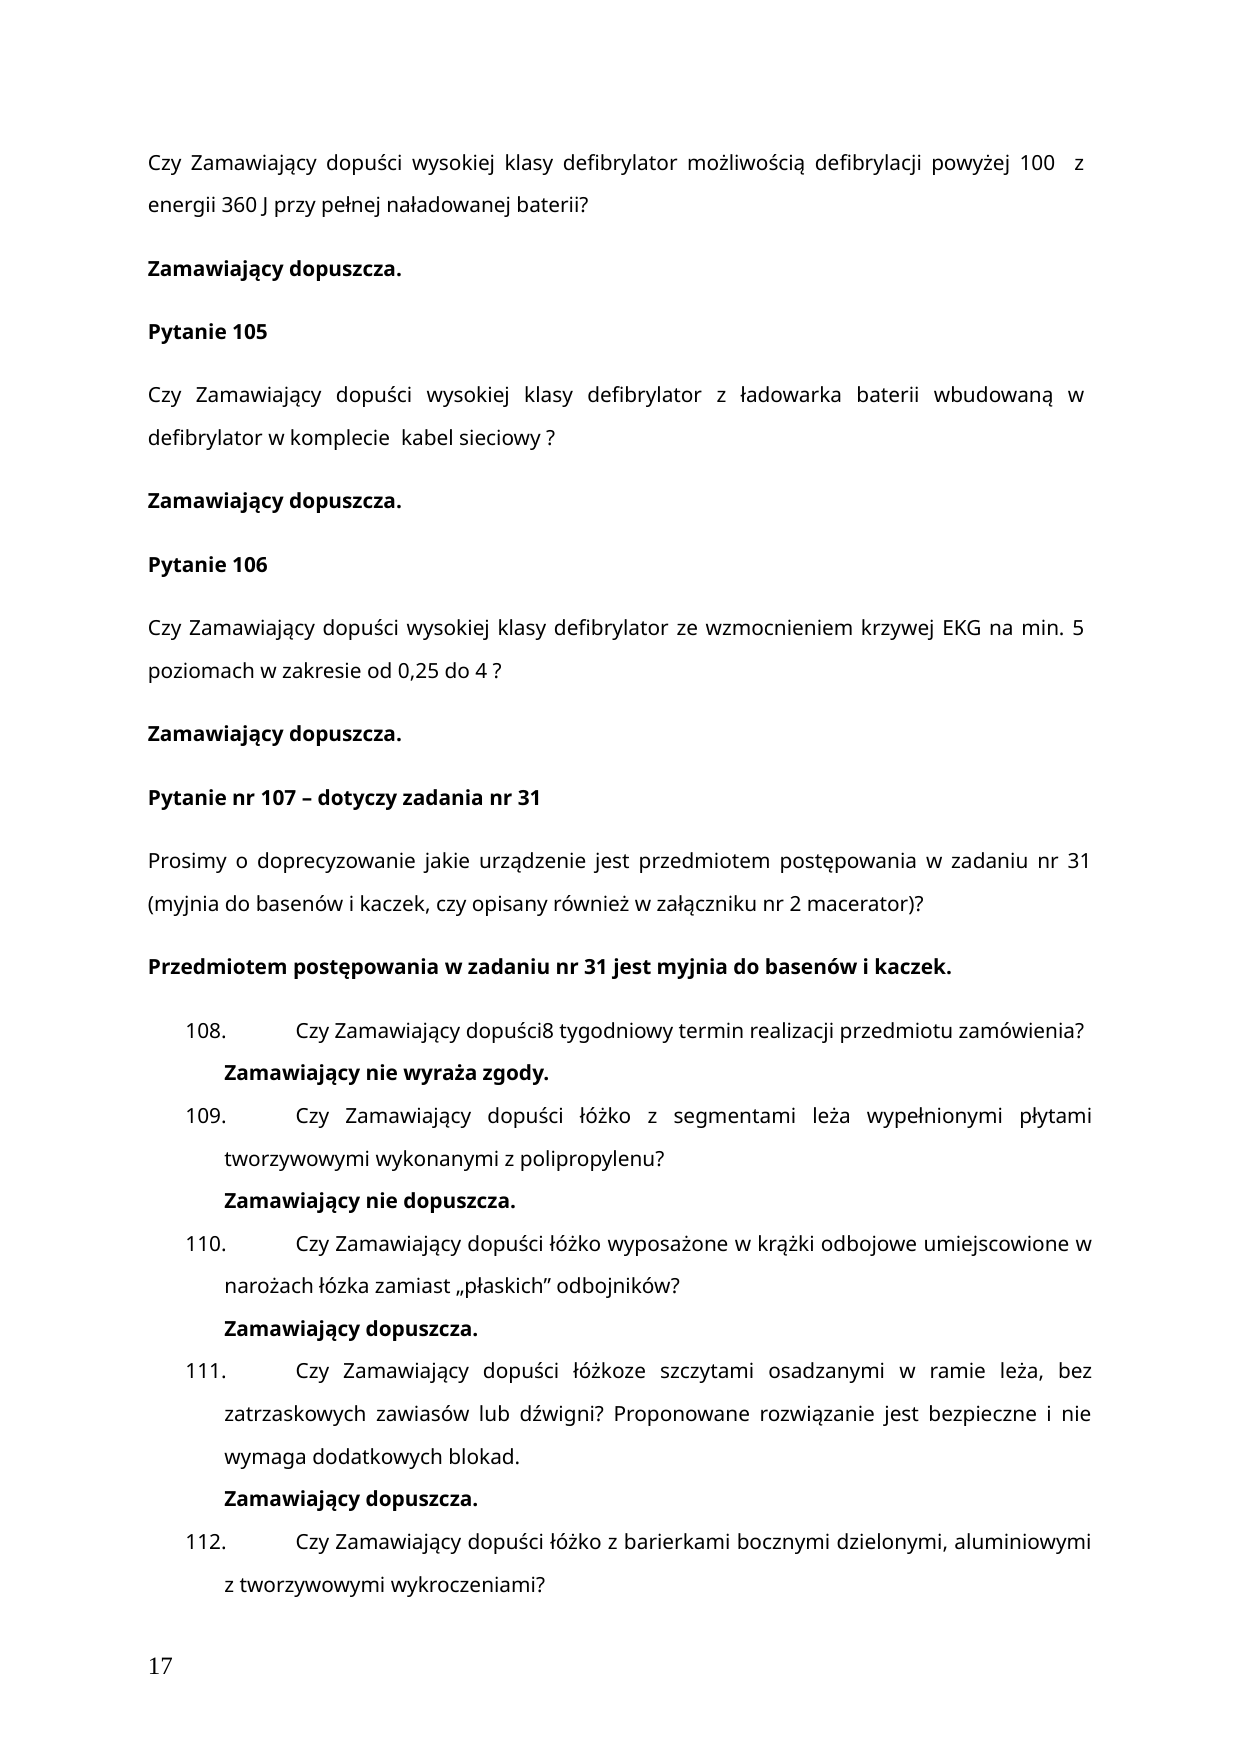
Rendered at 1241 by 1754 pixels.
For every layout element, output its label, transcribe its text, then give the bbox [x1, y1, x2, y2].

list Czy Zamawiający dopuści8 tygodniowy termin realizacji przedmiotu zamówienia? [185, 1016, 1093, 1044]
text Czy Zamawiający dopuści wysokiej klasy defibrylator z ładowarka baterii wbudowaną w defibrylator w komplecie kabel sieciowy ? [148, 381, 1085, 452]
text Pytanie 106 [148, 550, 1085, 578]
text Zamawiający dopuszcza. [148, 254, 1085, 282]
list Zamawiający nie dopuszcza. [224, 1186, 1093, 1215]
list Czy Zamawiający dopuści łóżko z barierkami bocznymi dzielonymi, aluminiowymi z tworzywowymi wykroczeniami? [185, 1527, 1093, 1598]
list Zamawiający nie wyraża zgody. [224, 1058, 1093, 1087]
text Prosimy o doprecyzowanie jakie urządzenie jest przedmiotem postępowania w zadaniu nr 31 (myjnia do basenów i kaczek, czy opisany również w załączniku nr 2 macerator)? [148, 846, 1093, 917]
text Przedmiotem postępowania w zadaniu nr 31 jest myjnia do basenów i kaczek. [148, 952, 1093, 981]
list Czy Zamawiający dopuści łóżkoze szczytami osadzanymi w ramie leża, bez zatrzaskowych zawiasów lub dźwigni? Proponowane rozwiązanie jest bezpieczne i nie wymaga dodatkowych blokad. [185, 1357, 1093, 1470]
list Zamawiający dopuszcza. [224, 1314, 1093, 1342]
text Zamawiający dopuszcza. [148, 487, 1085, 515]
text Pytanie nr 107 – dotyczy zadania nr 31 [148, 783, 1093, 811]
text Zamawiający dopuszcza. [148, 719, 1085, 748]
list Zamawiający dopuszcza. [224, 1484, 1093, 1513]
text Czy Zamawiający dopuści wysokiej klasy defibrylator ze wzmocnieniem krzywej EKG na min. 5 poziomach w zakresie od 0,25 do 4 ? [148, 613, 1085, 684]
text Czy Zamawiający dopuści wysokiej klasy defibrylator możliwością defibrylacji powyżej 100 z energii 360 J przy pełnej naładowanej baterii? [148, 148, 1085, 219]
list Czy Zamawiający dopuści łóżko wyposażone w krążki odbojowe umiejscowione w narożach łózka zamiast „płaskich” odbojników? [185, 1229, 1093, 1300]
list Czy Zamawiający dopuści łóżko z segmentami leża wypełnionymi płytami tworzywowymi wykonanymi z polipropylenu? [185, 1101, 1093, 1172]
text Pytanie 105 [148, 317, 1085, 346]
